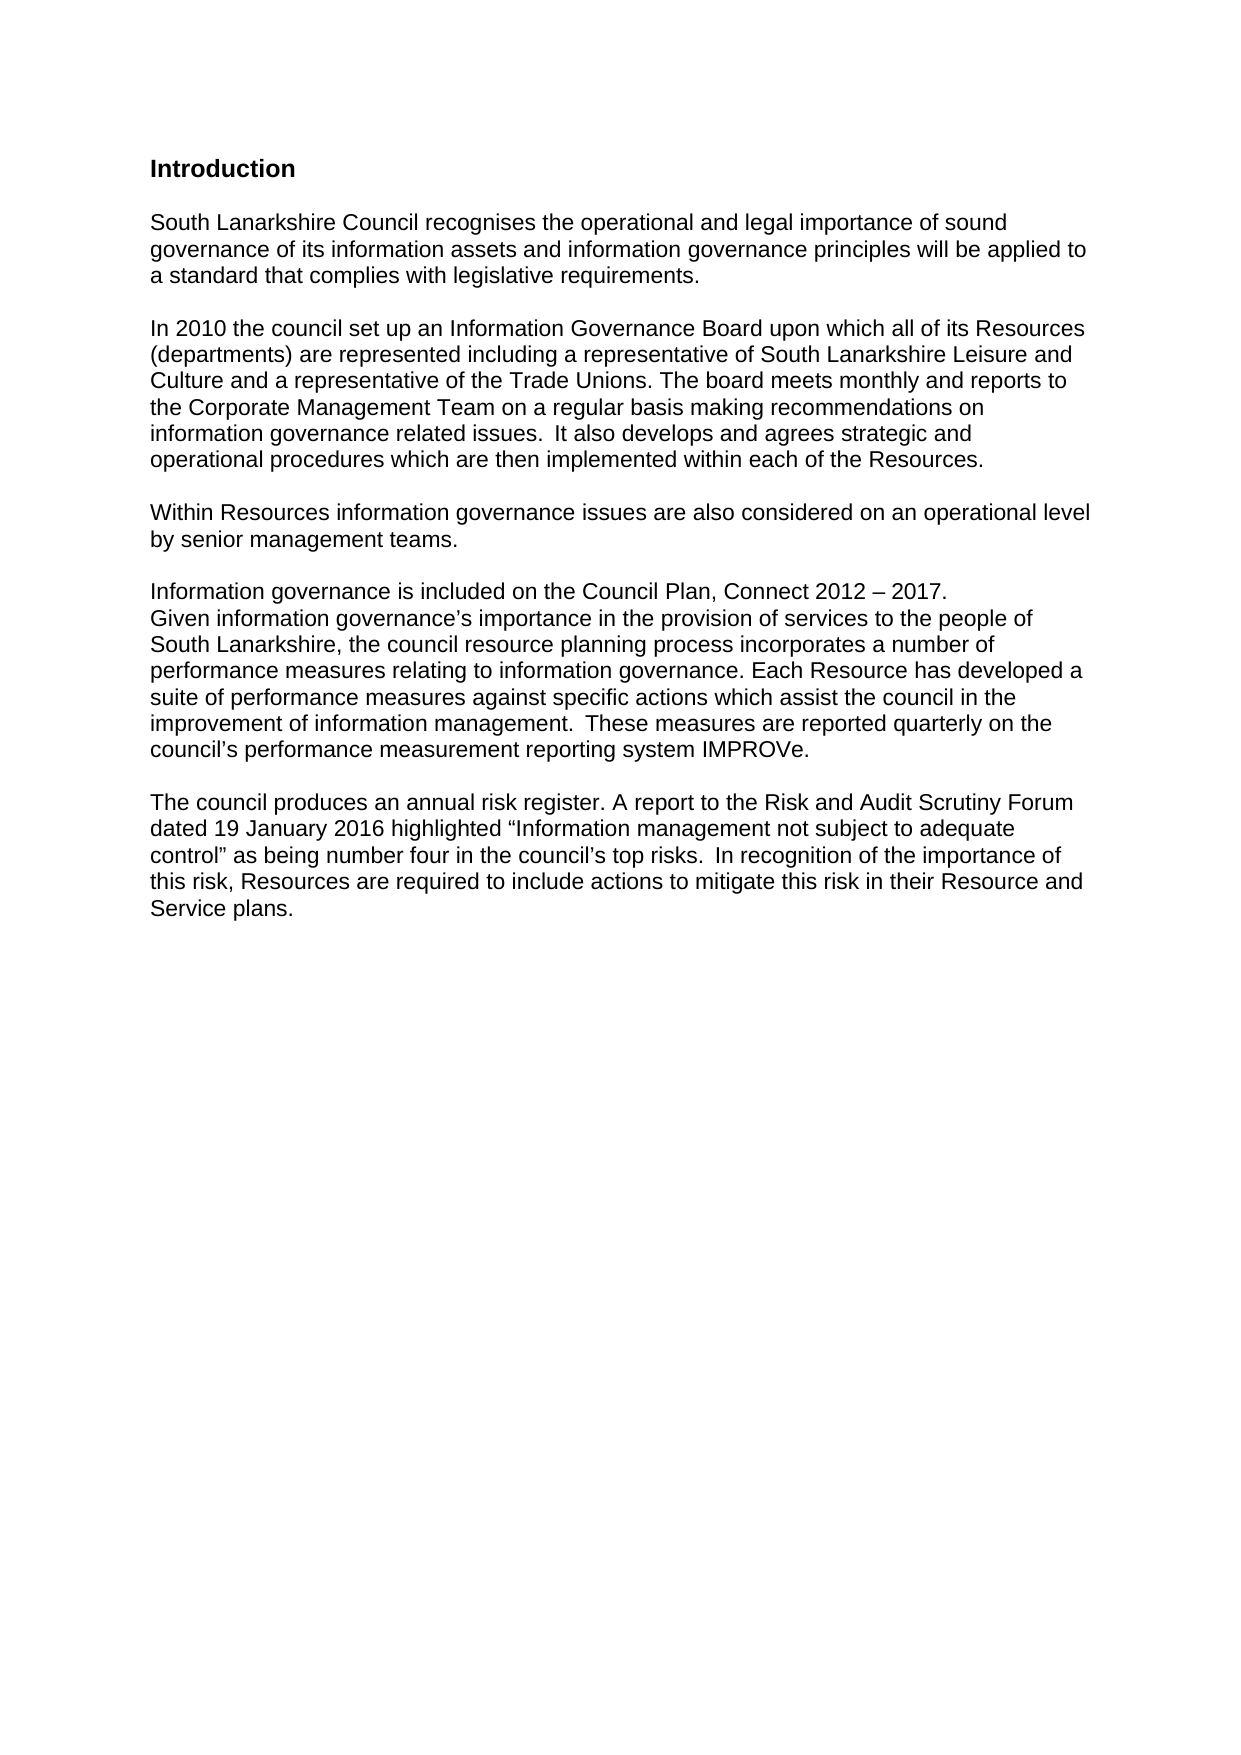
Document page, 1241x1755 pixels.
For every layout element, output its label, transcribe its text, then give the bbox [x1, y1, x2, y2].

text Given information governance’s importance in the provision of services to the people of South Lanarkshire, the council resource planning process incorporates a number of performance measures relating to information governance. Each Resource has developed a suite of performance measures against specific actions which assist the council in the improvement of information management. These measures are reported quarterly on the council’s performance measurement reporting system IMPROVe. [150, 604, 1091, 763]
text The council produces an annual risk register. A report to the Risk and Audit Scrutiny Forum dated 19 January 2016 highlighted “Information management not subject to adequate control” as being number four in the council’s top risks. In recognition of the importance of this risk, Resources are required to include actions to mitigate this risk in their Resource and Service plans. [150, 789, 1091, 921]
text In 2010 the council set up an Information Governance Board upon which all of its Resources (departments) are represented including a representative of South Lanarkshire Leisure and Culture and a representative of the Trade Unions. The board meets monthly and reports to the Corporate Management Team on a regular basis making recommendations on information governance related issues. It also develops and agrees strategic and operational procedures which are then implemented within each of the Resources. [150, 315, 1091, 473]
text Information governance is included on the Council Plan, Connect 2012 – 2017. [150, 578, 1091, 604]
text Within Resources information governance issues are also considered on an operational level by senior management teams. [150, 499, 1091, 552]
subtitle Introduction [150, 154, 1091, 183]
text South Lanarkshire Council recognises the operational and legal importance of sound governance of its information assets and information governance principles will be applied to a standard that complies with legislative requirements. [150, 209, 1091, 288]
